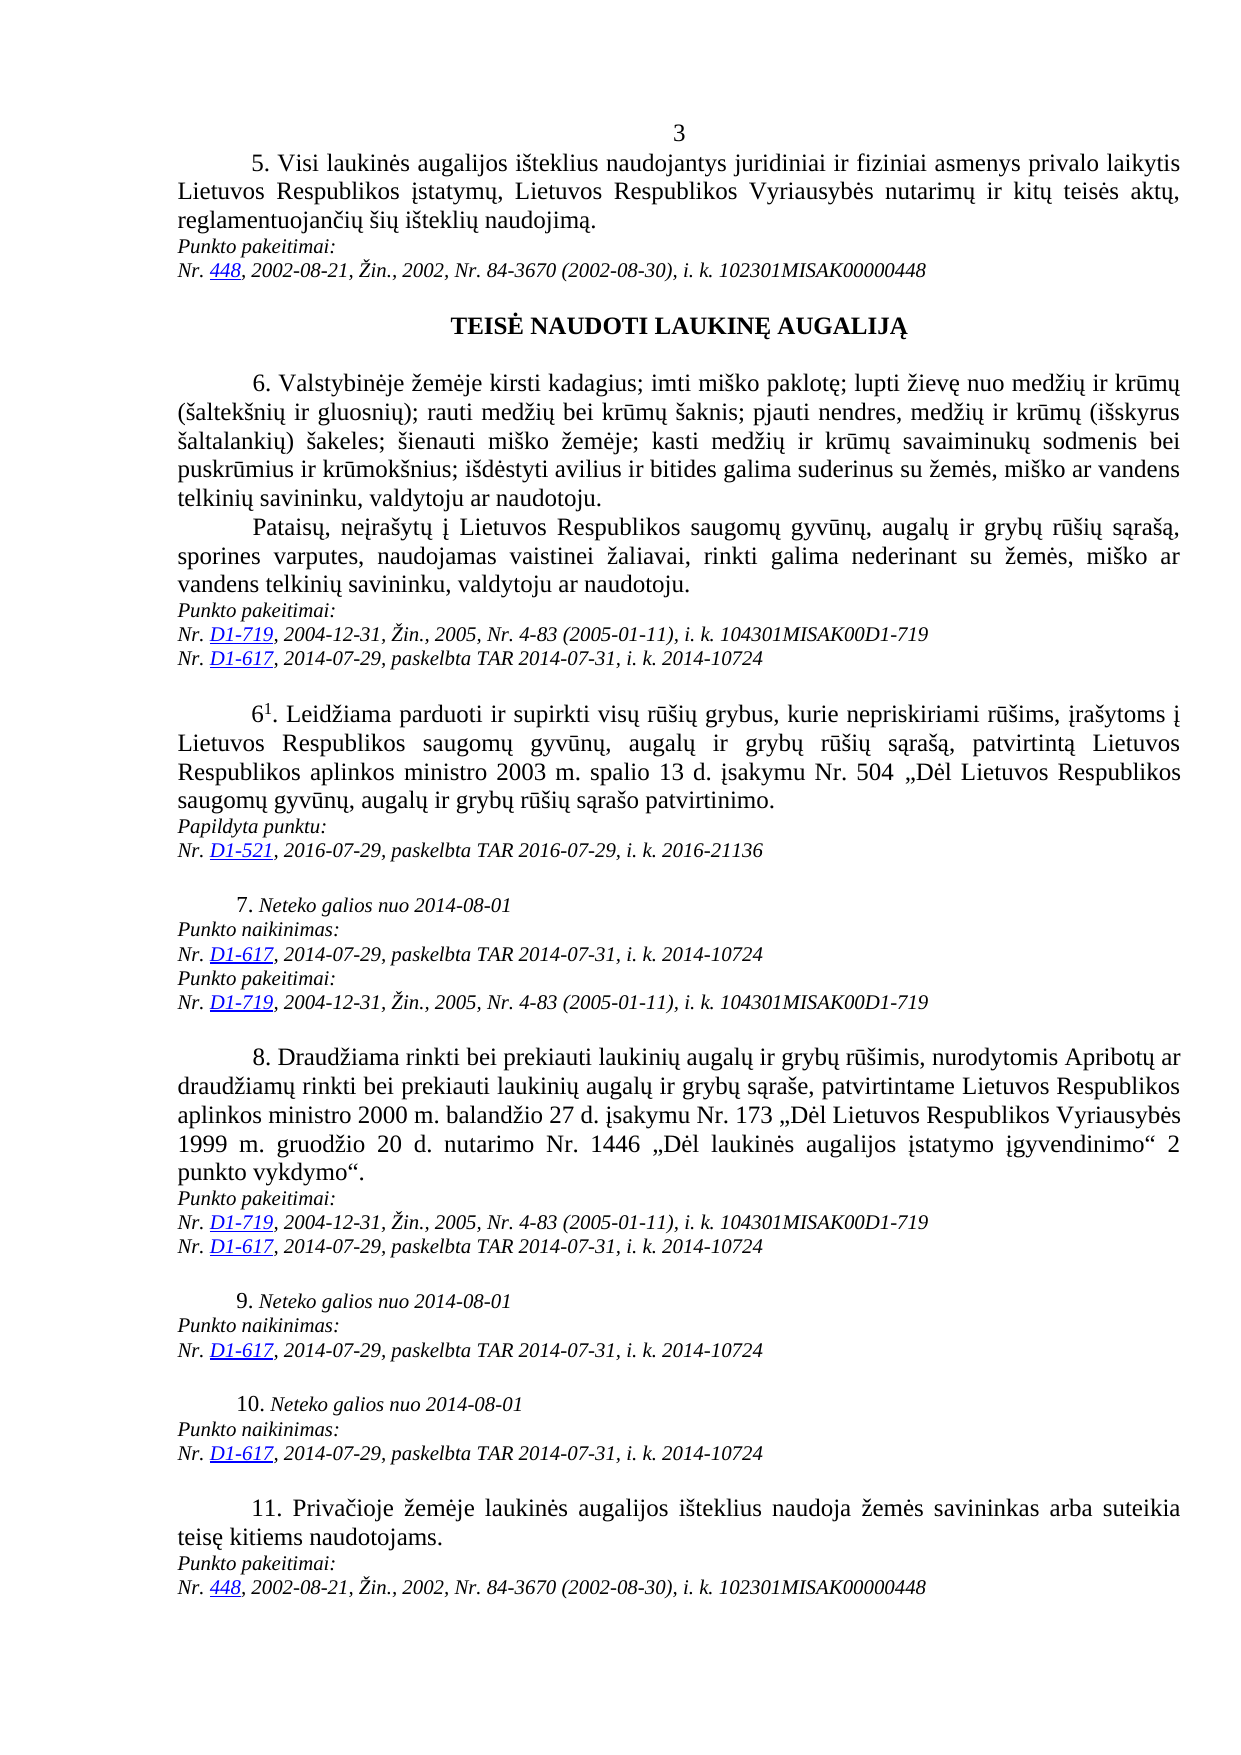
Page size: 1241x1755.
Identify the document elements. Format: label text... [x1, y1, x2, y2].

text 61. Leidžiama parduoti ir supirkti visų rūšių grybus, kurie nepriskiriami rūšims, įrašytoms į Lietuvos Respublikos saugomų gyvūnų, augalų ir grybų rūšių sąrašą, patvirtintą Lietuvos Respublikos aplinkos ministro 2003 m. spalio 13 d. įsakymu Nr. 504 „Dėl Lietuvos Respublikos saugomų gyvūnų, augalų ir grybų rūšių sąrašo patvirtinimo. [177, 699, 1181, 814]
text 8. Draudžiama rinkti bei prekiauti laukinių augalų ir grybų rūšimis, nurodytomis Apribotų ar draudžiamų rinkti bei prekiauti laukinių augalų ir grybų sąraše, patvirtintame Lietuvos Respublikos aplinkos ministro 2000 m. balandžio 27 d. įsakymu Nr. 173 „Dėl Lietuvos Respublikos Vyriausybės 1999 m. gruodžio 20 d. nutarimo Nr. 1446 „Dėl laukinės augalijos įstatymo įgyvendinimo“ 2 punkto vykdymo“. [177, 1042, 1181, 1186]
text 6. Valstybinėje žemėje kirsti kadagius; imti miško paklotę; lupti žievę nuo medžių ir krūmų (šaltekšnių ir gluosnių); rauti medžių bei krūmų šaknis; pjauti nendres, medžių ir krūmų (išskyrus šaltalankių) šakeles; šienauti miško žemėje; kasti medžių ir krūmų savaiminukų sodmenis bei puskrūmius ir krūmokšnius; išdėstyti avilius ir bitides galima suderinus su žemės, miško ar vandens telkinių savininku, valdytoju ar naudotoju. [177, 368, 1181, 512]
text Punkto naikinimas: [177, 1313, 1181, 1337]
text Punkto pakeitimai: [177, 966, 1181, 989]
text Nr. D1-719, 2004-12-31, Žin., 2005, Nr. 4-83 (2005-01-11), i. k. 104301MISAK00D1-719 [177, 989, 1181, 1014]
text Punkto pakeitimai: [177, 234, 1181, 258]
text Punkto pakeitimai: [177, 1186, 1181, 1210]
text Teisė naudoti laukinę augaliją [177, 311, 1181, 339]
text Nr. D1-617, 2014-07-29, paskelbta TAR 2014-07-31, i. k. 2014-10724 [177, 1337, 1181, 1362]
text 5. Visi laukinės augalijos išteklius naudojantys juridiniai ir fiziniai asmenys privalo laikytis Lietuvos Respublikos įstatymų, Lietuvos Respublikos Vyriausybės nutarimų ir kitų teisės aktų, reglamentuojančių šių išteklių naudojimą. [177, 148, 1181, 234]
text Nr. D1-617, 2014-07-29, paskelbta TAR 2014-07-31, i. k. 2014-10724 [177, 941, 1181, 966]
text 9. Neteko galios nuo 2014-08-01 [177, 1287, 1181, 1313]
text 7. Neteko galios nuo 2014-08-01 [177, 891, 1181, 917]
text Punkto naikinimas: [177, 917, 1181, 941]
text 10. Neteko galios nuo 2014-08-01 [177, 1390, 1181, 1417]
text Punkto pakeitimai: [177, 598, 1181, 622]
text Nr. D1-521, 2016-07-29, paskelbta TAR 2016-07-29, i. k. 2016-21136 [177, 838, 1181, 862]
text 11. Privačioje žemėje laukinės augalijos išteklius naudoja žemės savininkas arba suteikia teisę kitiems naudotojams. [177, 1493, 1181, 1551]
text Nr. D1-617, 2014-07-29, paskelbta TAR 2014-07-31, i. k. 2014-10724 [177, 646, 1181, 670]
text Punkto naikinimas: [177, 1417, 1181, 1441]
text Nr. D1-617, 2014-07-29, paskelbta TAR 2014-07-31, i. k. 2014-10724 [177, 1441, 1181, 1465]
text Nr. D1-617, 2014-07-29, paskelbta TAR 2014-07-31, i. k. 2014-10724 [177, 1234, 1181, 1258]
text Nr. D1-719, 2004-12-31, Žin., 2005, Nr. 4-83 (2005-01-11), i. k. 104301MISAK00D1-719 [177, 1210, 1181, 1234]
text Punkto pakeitimai: [177, 1551, 1181, 1575]
text Papildyta punktu: [177, 814, 1181, 838]
text Nr. D1-719, 2004-12-31, Žin., 2005, Nr. 4-83 (2005-01-11), i. k. 104301MISAK00D1-719 [177, 622, 1181, 646]
text Nr. 448, 2002-08-21, Žin., 2002, Nr. 84-3670 (2002-08-30), i. k. 102301MISAK00000448 [177, 1575, 1181, 1599]
text Pataisų, neįrašytų į Lietuvos Respublikos saugomų gyvūnų, augalų ir grybų rūšių sąrašą, sporines varputes, naudojamas vaistinei žaliavai, rinkti galima nederinant su žemės, miško ar vandens telkinių savininku, valdytoju ar naudotoju. [177, 512, 1181, 598]
text Nr. 448, 2002-08-21, Žin., 2002, Nr. 84-3670 (2002-08-30), i. k. 102301MISAK00000448 [177, 258, 1181, 282]
